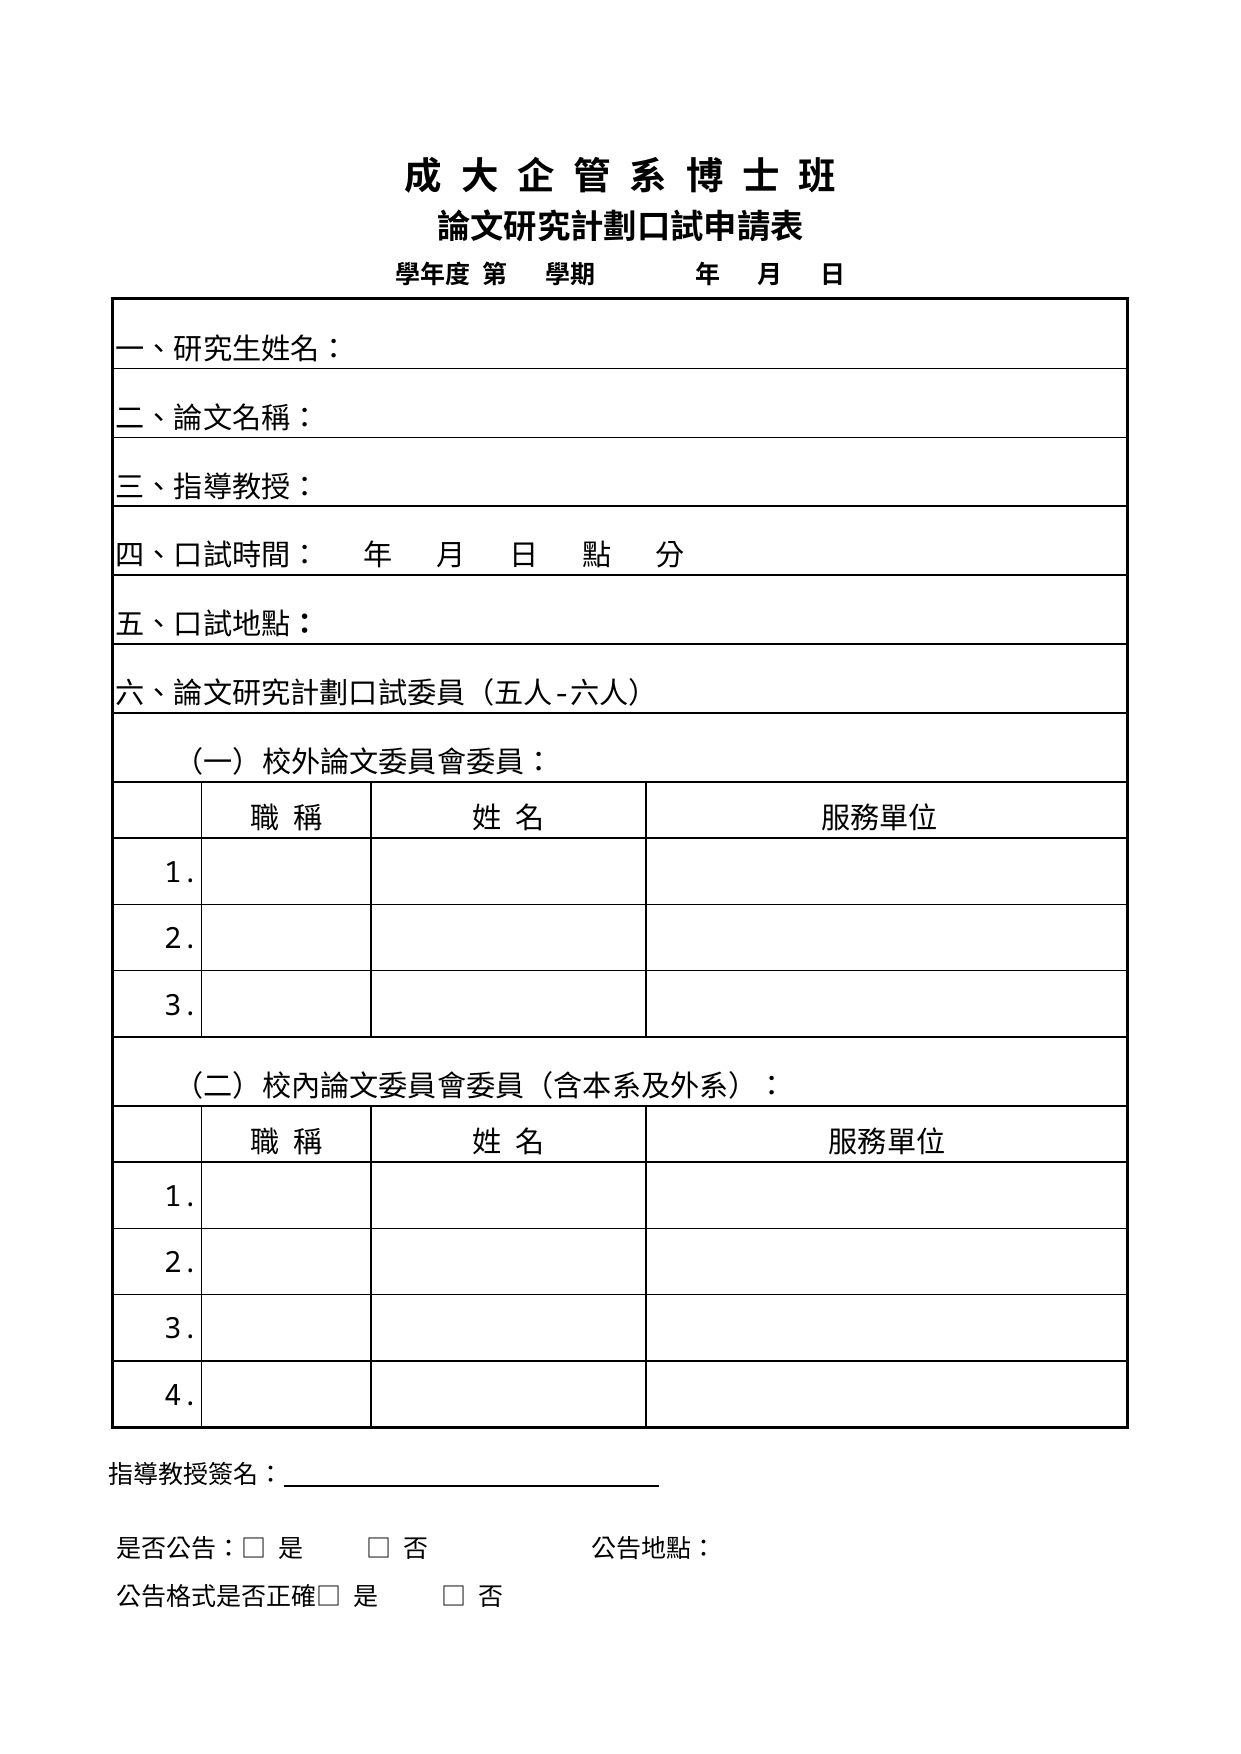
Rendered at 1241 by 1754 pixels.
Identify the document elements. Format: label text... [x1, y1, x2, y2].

table_cell 姓 名 [372, 783, 645, 837]
table_cell （二）校內論文委員會委員（含本系及外系）： [114, 1038, 1126, 1105]
table_cell [647, 971, 1126, 1036]
table_cell （一）校外論文委員會委員： [114, 714, 1126, 781]
table_cell [372, 1163, 645, 1227]
text 指導教授簽名： 。 [71, 1454, 1169, 1491]
table_cell 三、指導教授： [114, 438, 1126, 505]
table_cell 服務單位 [647, 783, 1126, 837]
text 公告格式是否正確□ 是 □ 否 [71, 1577, 1169, 1613]
text 是否公告：□ 是 □ 否 公告地點： [71, 1528, 1169, 1564]
table_cell [202, 1229, 370, 1294]
text 成 大 企 管 系 博 士 班 [71, 146, 1169, 200]
table_cell 六、論文研究計劃口試委員（五人-六人） [114, 645, 1126, 712]
table_cell [647, 1163, 1126, 1227]
table_cell 五、口試地點： [114, 576, 1126, 643]
text 論文研究計劃口試申請表 [71, 200, 1169, 248]
text 學年度 第 學期 年 月 日 [71, 255, 1169, 291]
table_cell [202, 1295, 370, 1360]
table_cell 2. [114, 1229, 201, 1294]
table_cell [372, 839, 645, 903]
table_cell [372, 1362, 645, 1426]
table_cell [647, 1229, 1126, 1294]
table_cell 職 稱 [202, 783, 370, 837]
table_cell [647, 905, 1126, 970]
table_cell 3. [114, 1295, 201, 1360]
table_cell [202, 1362, 370, 1426]
table_cell [372, 905, 645, 970]
table_cell 二、論文名稱： [114, 369, 1126, 437]
table_cell 服務單位 [647, 1107, 1126, 1161]
table_cell 4. [114, 1362, 201, 1426]
table_cell [202, 1163, 370, 1227]
table_cell [647, 839, 1126, 903]
table_cell [647, 1362, 1126, 1426]
table_cell 姓 名 [372, 1107, 645, 1161]
table_cell [372, 1229, 645, 1294]
table_cell 職 稱 [202, 1107, 370, 1161]
table_cell [647, 1295, 1126, 1360]
table_cell 1. [114, 839, 201, 903]
table_cell 3. [114, 971, 201, 1036]
table_cell 1. [114, 1163, 201, 1227]
table_cell [114, 783, 201, 837]
table_cell 四、口試時間： 年 月 日 點 分 [114, 507, 1126, 574]
table_cell [202, 839, 370, 903]
table_cell [202, 971, 370, 1036]
table_cell [372, 1295, 645, 1360]
table_cell 2. [114, 905, 201, 970]
table_cell [372, 971, 645, 1036]
table_cell [202, 905, 370, 970]
table_cell [114, 1107, 201, 1161]
table_header 一、研究生姓名：。 [114, 300, 1126, 368]
